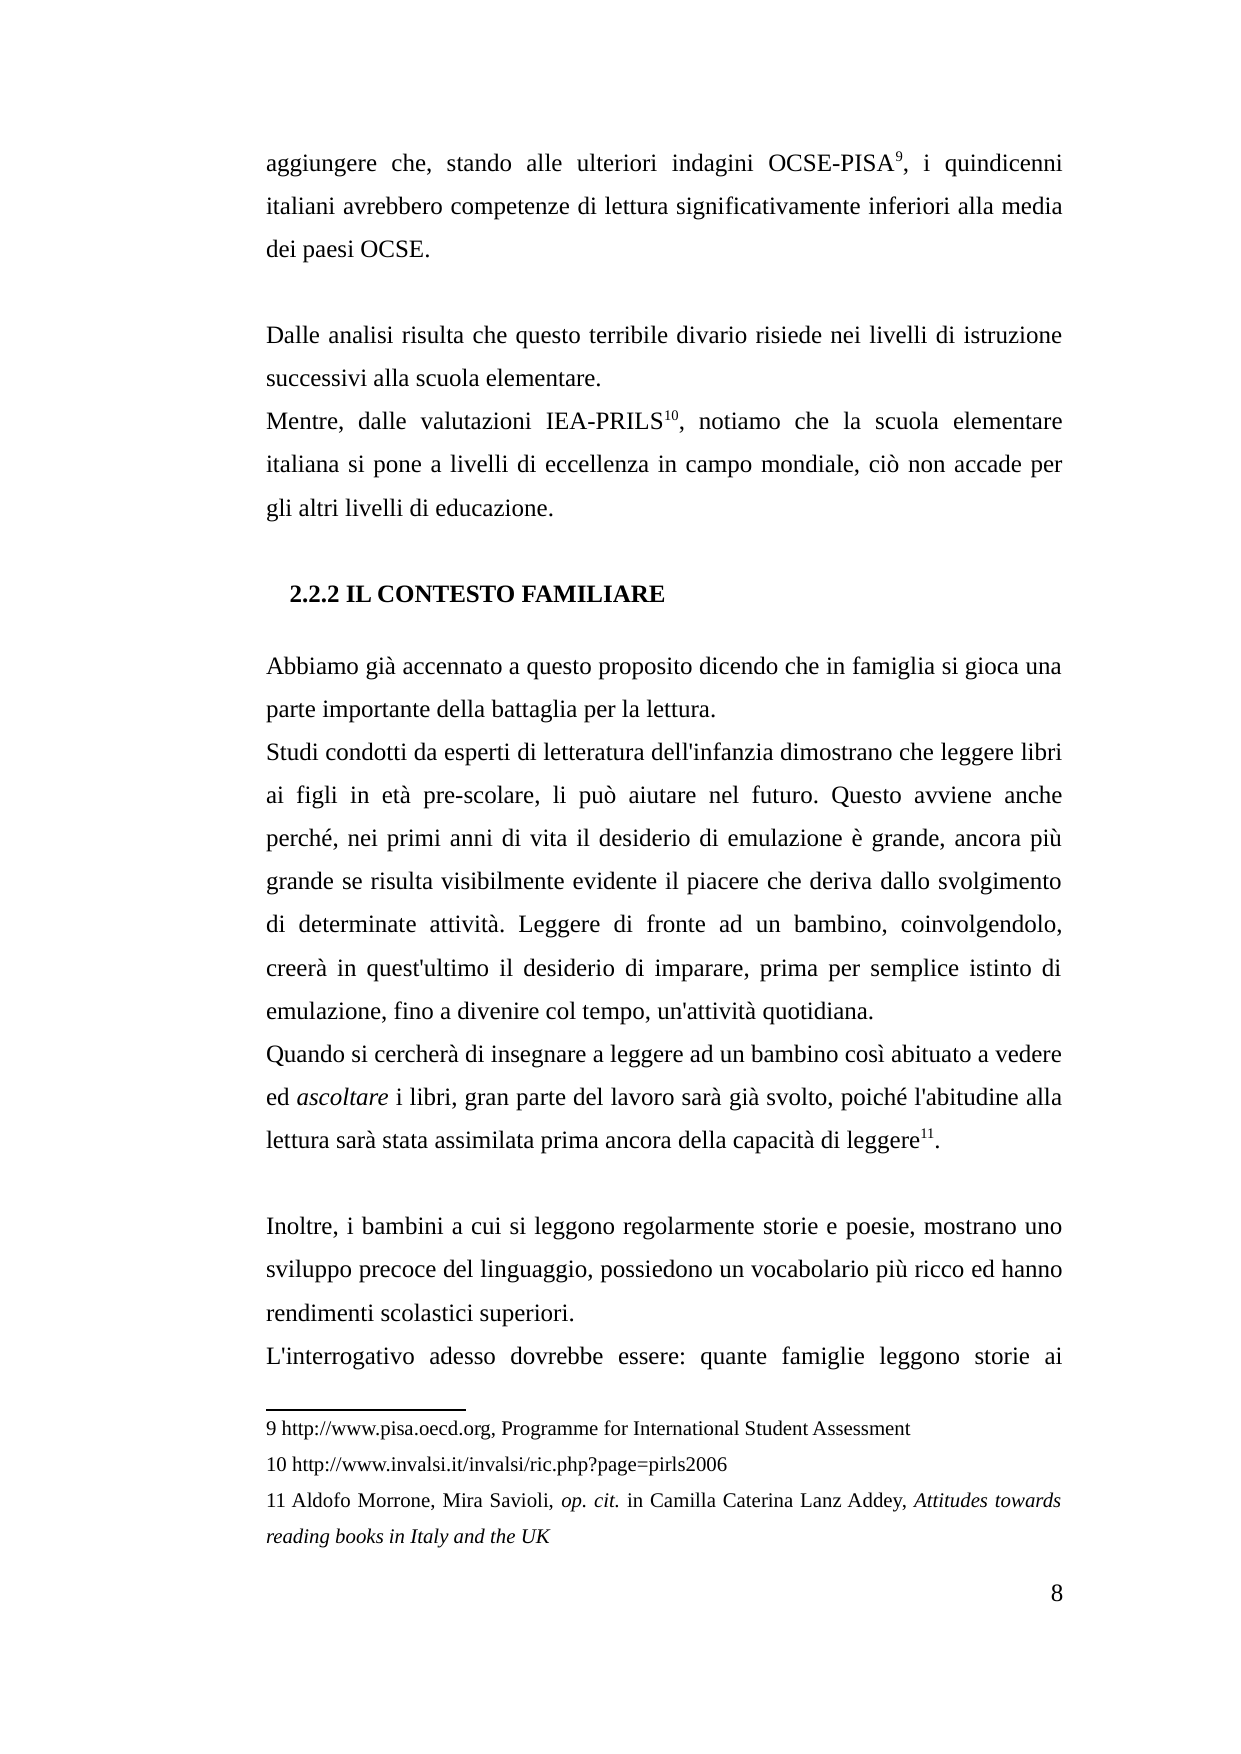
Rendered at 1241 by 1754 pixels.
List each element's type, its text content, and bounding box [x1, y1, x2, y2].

text Mentre, dalle valutazioni IEA-PRILS, notiamo che la scuola elementare italiana si pone a livelli di eccellenza in campo mondiale, ciò non accade per gli altri livelli di educazione. [266, 406, 1063, 521]
text Aldofo Morrone, Mira Savioli, op. cit. in Camilla Caterina Lanz Addey, Attitudes towards reading books in Italy and the UK [266, 1488, 1063, 1548]
text Inoltre, i bambini a cui si leggono regolarmente storie e poesie, mostrano uno sviluppo precoce del linguaggio, possiedono un vocabolario più ricco ed hanno rendimenti scolastici superiori. [266, 1211, 1063, 1326]
subtitle 2.2.2 IL CONTESTO FAMILIARE [266, 579, 1063, 608]
text Abbiamo già accennato a questo proposito dicendo che in famiglia si gioca una parte importante della battaglia per la lettura. [266, 651, 1063, 723]
text Studi condotti da esperti di letteratura dell'infanzia dimostrano che leggere libri ai figli in età pre-scolare, li può aiutare nel futuro. Questo avviene anche perché, nei primi anni di vita il desiderio di emulazione è grande, ancora più grande se risulta visibilmente evidente il piacere che deriva dallo svolgimento di determinate attività. Leggere di fronte ad un bambino, coinvolgendolo, creerà in quest'ultimo il desiderio di imparare, prima per semplice istinto di emulazione, fino a divenire col tempo, un'attività quotidiana. [266, 737, 1063, 1024]
text Quando si cercherà di insegnare a leggere ad un bambino così abituato a vedere ed ascoltare i libri, gran parte del lavoro sarà già svolto, poiché l'abitudine alla lettura sarà stata assimilata prima ancora della capacità di leggere. [266, 1039, 1063, 1154]
text L'interrogativo adesso dovrebbe essere: quante famiglie leggono storie ai [266, 1341, 1063, 1369]
text aggiungere che, stando alle ulteriori indagini OCSE-PISA, i quindicenni italiani avrebbero competenze di lettura significativamente inferiori alla media dei paesi OCSE. [266, 148, 1063, 263]
text http://www.pisa.oecd.org, Programme for International Student Assessment [266, 1416, 1063, 1440]
text http://www.invalsi.it/invalsi/ric.php?page=pirls2006 [266, 1452, 1063, 1476]
text Dalle analisi risulta che questo terribile divario risiede nei livelli di istruzione successivi alla scuola elementare. [266, 320, 1063, 392]
